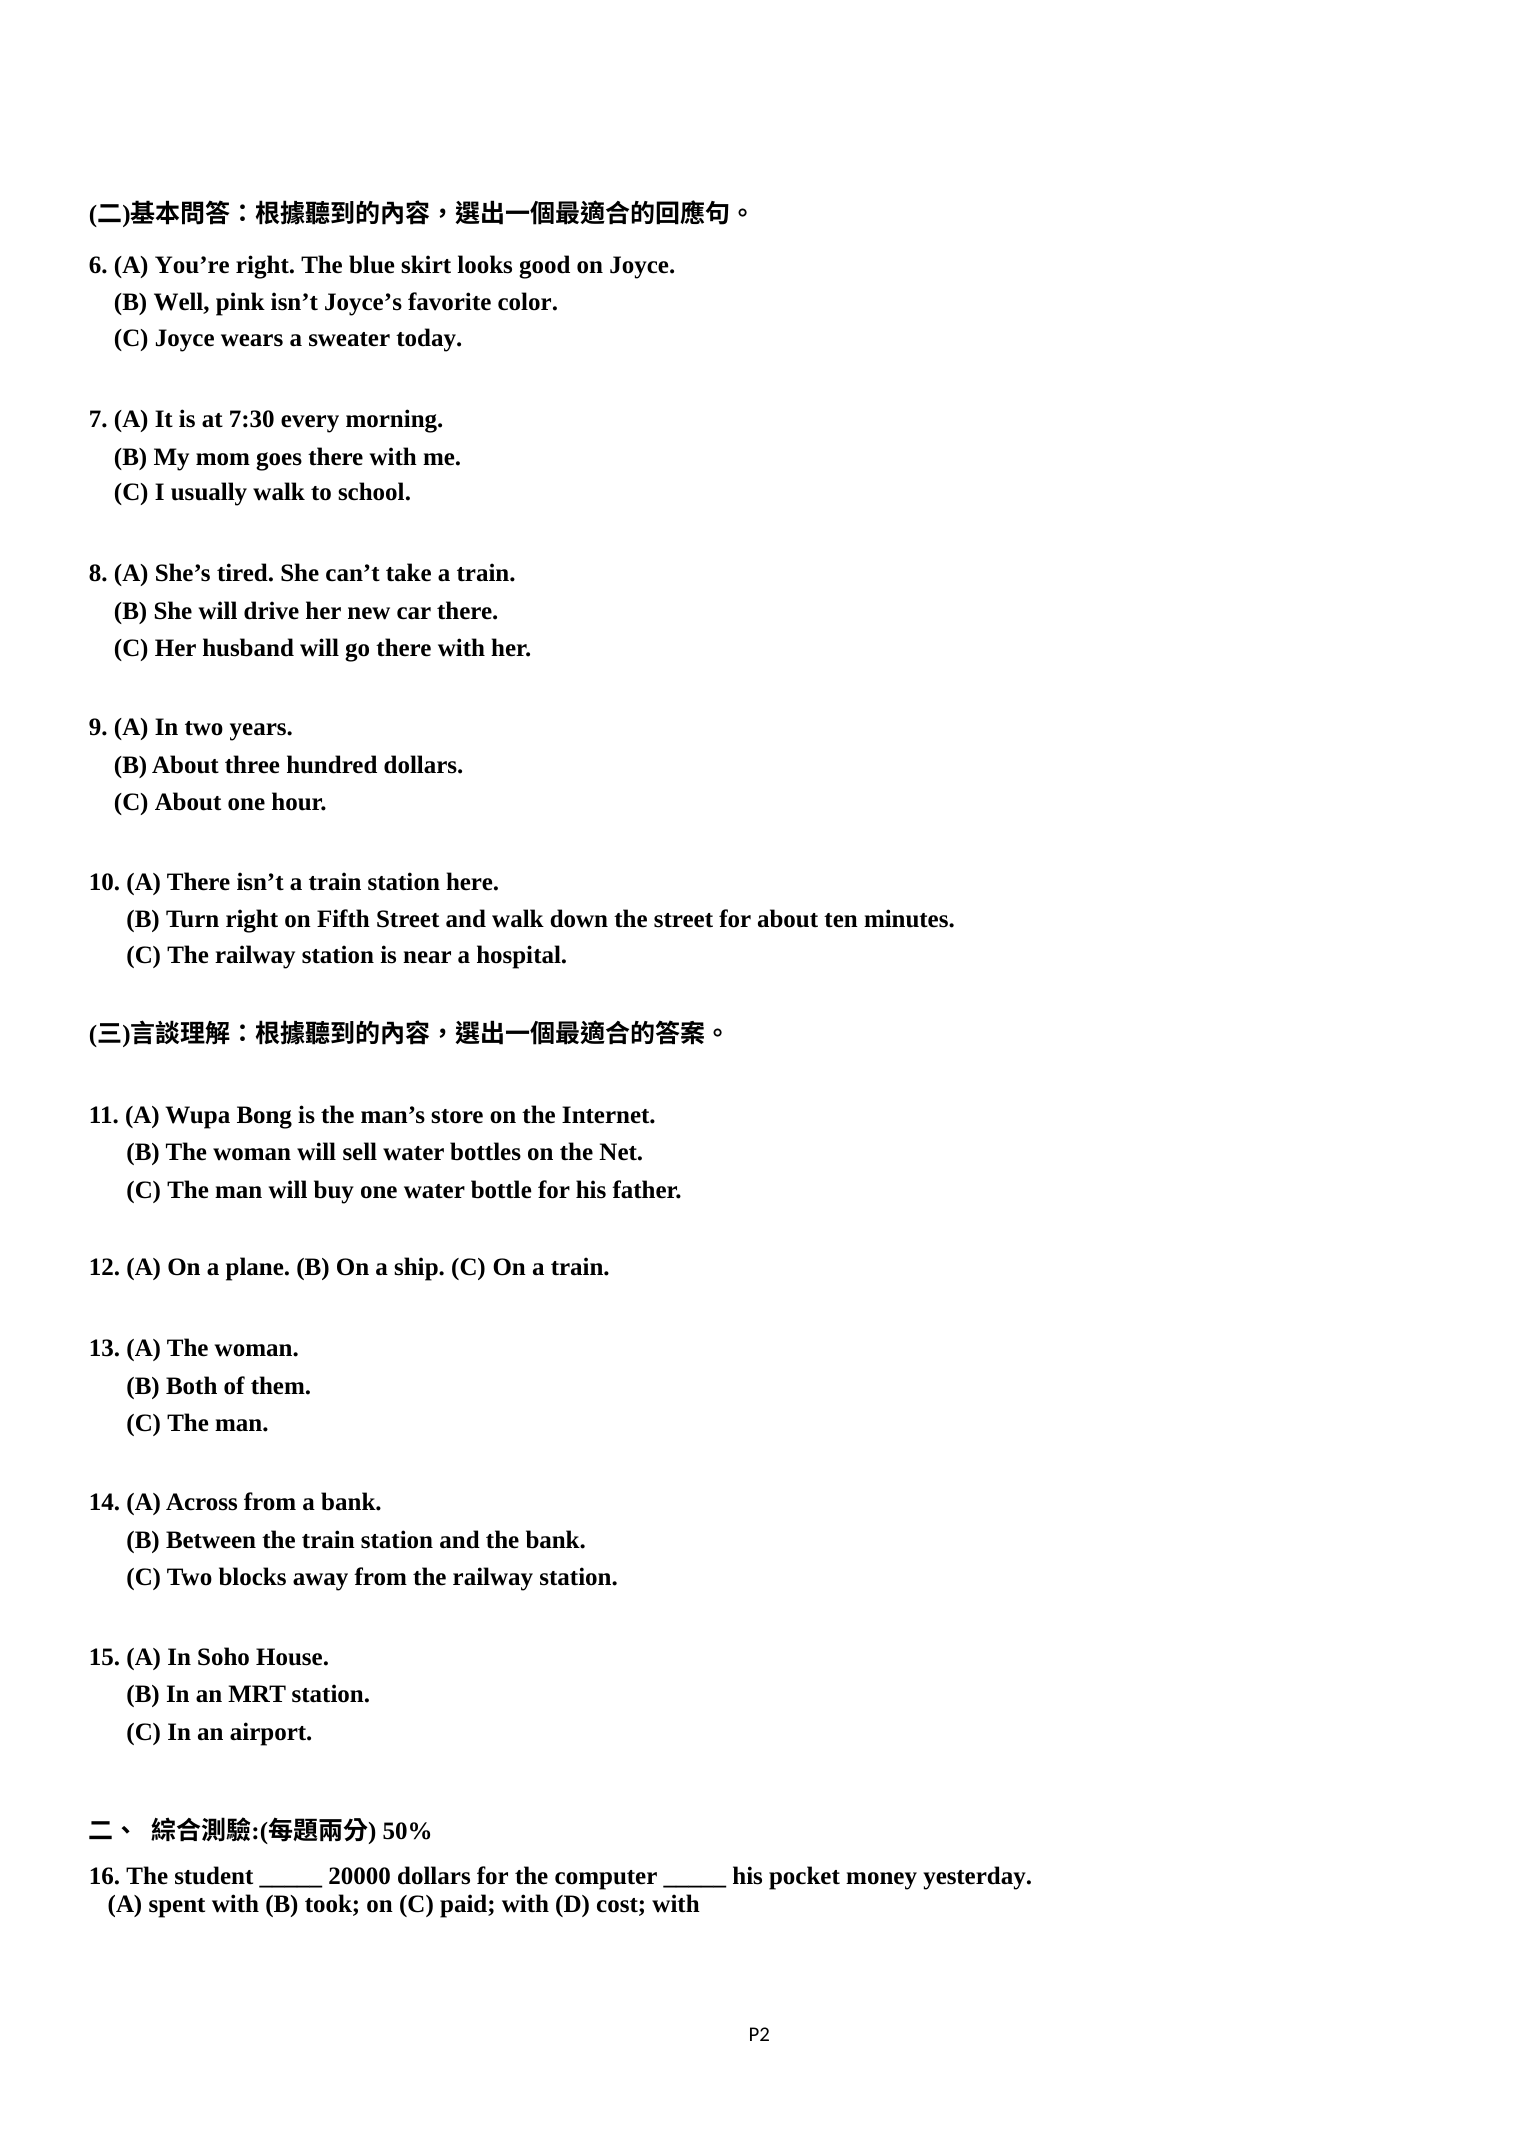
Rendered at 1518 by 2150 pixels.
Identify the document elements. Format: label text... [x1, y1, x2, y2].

text 16. The student _____ 20000 dollars for the computer _____ his pocket money yesterday. [89, 1861, 1429, 1889]
subtitle (三)言談理解：根據聽到的內容，選出一個最適合的答案。 [89, 1012, 1429, 1049]
text (B) Both of them. [89, 1362, 1429, 1399]
text 二、 綜合測驗:(每題兩分) 50% [89, 1787, 1429, 1849]
text (B) The woman will sell water bottles on the Net. [114, 1129, 1429, 1166]
text (B) Turn right on Fifth Street and walk down the street for about ten minutes. [126, 895, 1429, 933]
text 7. (A) It is at 7:30 every morning. [89, 395, 1429, 433]
text 11. (A) Wupa Bong is the man’s store on the Internet. [89, 1091, 1429, 1129]
text (C) The man will buy one water bottle for his father. [114, 1166, 1429, 1204]
text 13. (A) The woman. [89, 1324, 1429, 1362]
text (C) Joyce wears a sweater today. [89, 316, 1429, 354]
text 6. (A) You’re right. The blue skirt looks good on Joyce. [89, 241, 1429, 279]
text (C) The railway station is near a hospital. [126, 933, 1429, 970]
text 12. (A) On a plane. (B) On a ship. (C) On a train. [89, 1245, 1429, 1283]
text (二)基本問答：根據聽到的內容，選出一個最適合的回應句。 [89, 192, 1429, 230]
text (B) Well, pink isn’t Joyce’s favorite color. [89, 279, 1429, 316]
text (C) Her husband will go there with her. [89, 624, 1429, 662]
text (C) About one hour. [114, 779, 1429, 816]
text (B) Between the train station and the bank. [89, 1516, 1429, 1554]
text 10. (A) There isn’t a train station here. [89, 858, 1429, 895]
text (B) About three hundred dollars. [114, 741, 1429, 779]
text (C) The man. [89, 1399, 1429, 1437]
text (B) She will drive her new car there. [89, 587, 1429, 624]
text 8. (A) She’s tired. She can’t take a train. [89, 549, 1429, 587]
text 15. (A) In Soho House. [89, 1633, 1429, 1670]
text 9. (A) In two years. [89, 704, 1429, 741]
text (B) In an MRT station. [114, 1670, 1429, 1708]
text (B) My mom goes there with me. [114, 433, 1429, 470]
text (C) I usually walk to school. [114, 470, 1429, 508]
text (C) Two blocks away from the railway station. [89, 1554, 1429, 1591]
text (A) spent with (B) took; on (C) paid; with (D) cost; with [89, 1889, 1429, 1918]
text (C) In an airport. [114, 1708, 1429, 1745]
text 14. (A) Across from a bank. [89, 1479, 1429, 1516]
